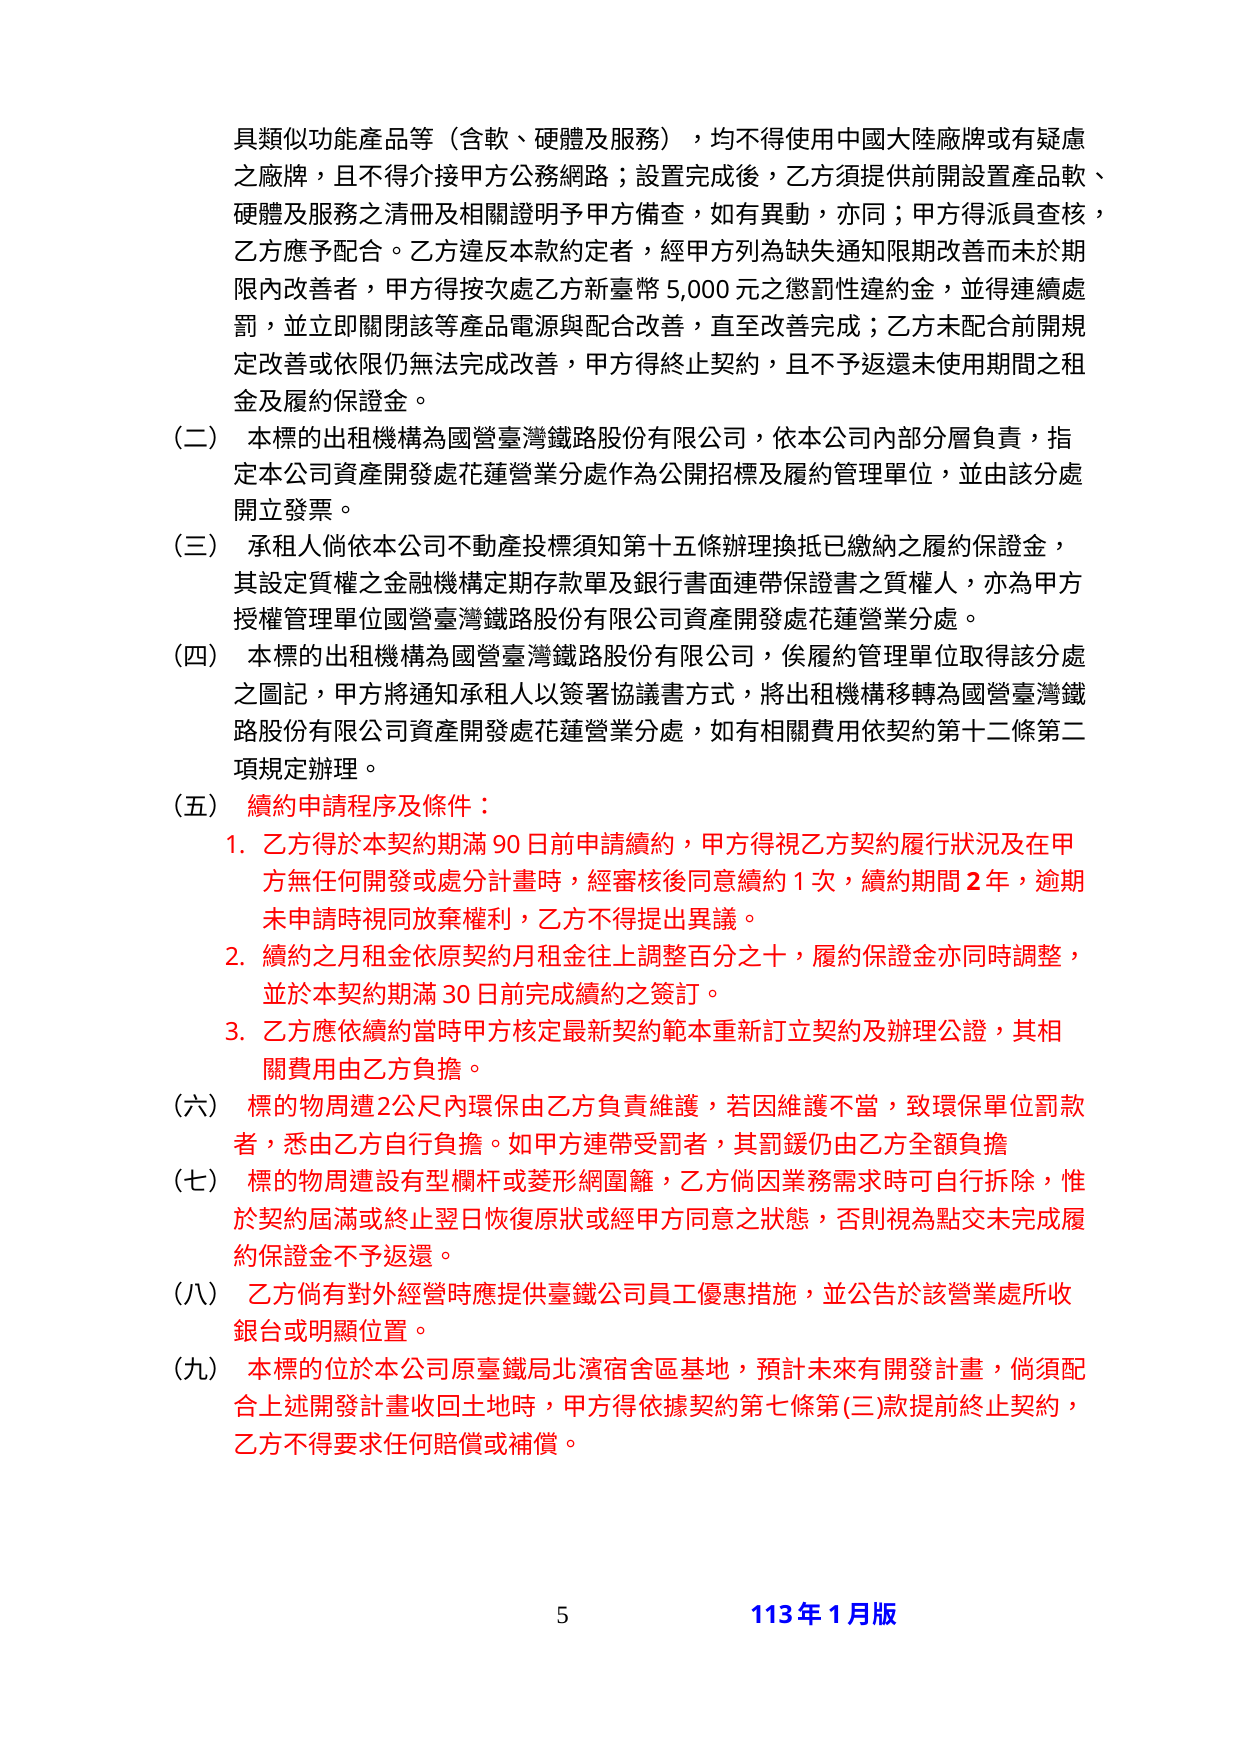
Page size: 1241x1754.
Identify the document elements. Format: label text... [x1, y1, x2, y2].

list 乙方應依續約當時甲方核定最新契約範本重新訂立契約及辦理公證，其相關費用由乙方負擔。 [224, 1011, 1087, 1086]
text 銀台或明顯位置。 [233, 1311, 1087, 1348]
list 本標的出租機構為國營臺灣鐵路股份有限公司，俟履約管理單位取得該分處之圖記，甲方將通知承租人以簽署協議書方式，將出租機構移轉為國營臺灣鐵路股份有限公司資產開發處花蓮營業分處，如有相關費用依契約第十二條第二項規定辦理。 [158, 636, 1087, 786]
list 承租人倘依本公司不動產投標須知第十五條辦理換抵已繳納之履約保證金，其設定質權之金融機構定期存款單及銀行書面連帶保證書之質權人，亦為甲方授權管理單位國營臺灣鐵路股份有限公司資產開發處花蓮營業分處。 [158, 527, 1092, 636]
list 標的物周遭2公尺內環保由乙方負責維護，若因維護不當，致環保單位罰款者，悉由乙方自行負擔。如甲方連帶受罰者，其罰鍰仍由乙方全額負擔 [158, 1086, 1087, 1161]
list 本標的出租機構為國營臺灣鐵路股份有限公司，依本公司內部分層負責，指定本公司資產開發處花蓮營業分處作為公開招標及履約管理單位，並由該分處開立發票。 [158, 418, 1092, 527]
list 乙方得於本契約期滿90日前申請續約，甲方得視乙方契約履行狀況及在甲方無任何開發或處分計畫時，經審核後同意續約1次，續約期間2年，逾期未申請時視同放棄權利，乙方不得提出異議。 [224, 823, 1087, 936]
list 續約之月租金依原契約月租金往上調整百分之十，履約保證金亦同時調整，並於本契約期滿30日前完成續約之簽訂。 [224, 936, 1087, 1011]
list 為配合政府維護資通訊安全政策，乙方（含招商經營廠商）於本契約期間及承租範圍內設置可供不特定人士直接收視或收聽之電子看板、數位燈箱或其他具類似功能產品等（含軟、硬體及服務），均不得使用中國大陸廠牌或有疑慮之廠牌，且不得介接甲方公務網路；設置完成後，乙方須提供前開設置產品軟、硬體及服務之清冊及相關證明予甲方備查，如有異動，亦同；甲方得派員查核，乙方應予配合。乙方違反本款約定者，經甲方列為缺失通知限期改善而未於期限內改善者，甲方得按次處乙方新臺幣5,000元之懲罰性違約金，並得連續處罰，並立即關閉該等產品電源與配合改善，直至改善完成；乙方未配合前開規定改善或依限仍無法完成改善，甲方得終止契約，且不予返還未使用期間之租金及履約保證金。 [158, 118, 1087, 418]
list 乙方倘有對外經營時應提供臺鐵公司員工優惠措施，並公告於該營業處所收 [158, 1273, 1087, 1311]
list 標的物周遭設有型欄杆或菱形網圍籬，乙方倘因業務需求時可自行拆除，惟於契約屆滿或終止翌日恢復原狀或經甲方同意之狀態，否則視為點交未完成履約保證金不予返還。 [158, 1161, 1087, 1273]
list 續約申請程序及條件： [158, 786, 1087, 823]
list 本標的位於本公司原臺鐵局北濱宿舍區基地，預計未來有開發計畫，倘須配合上述開發計畫收回土地時，甲方得依據契約第七條第(三)款提前終止契約，乙方不得要求任何賠償或補償。 [158, 1348, 1087, 1461]
